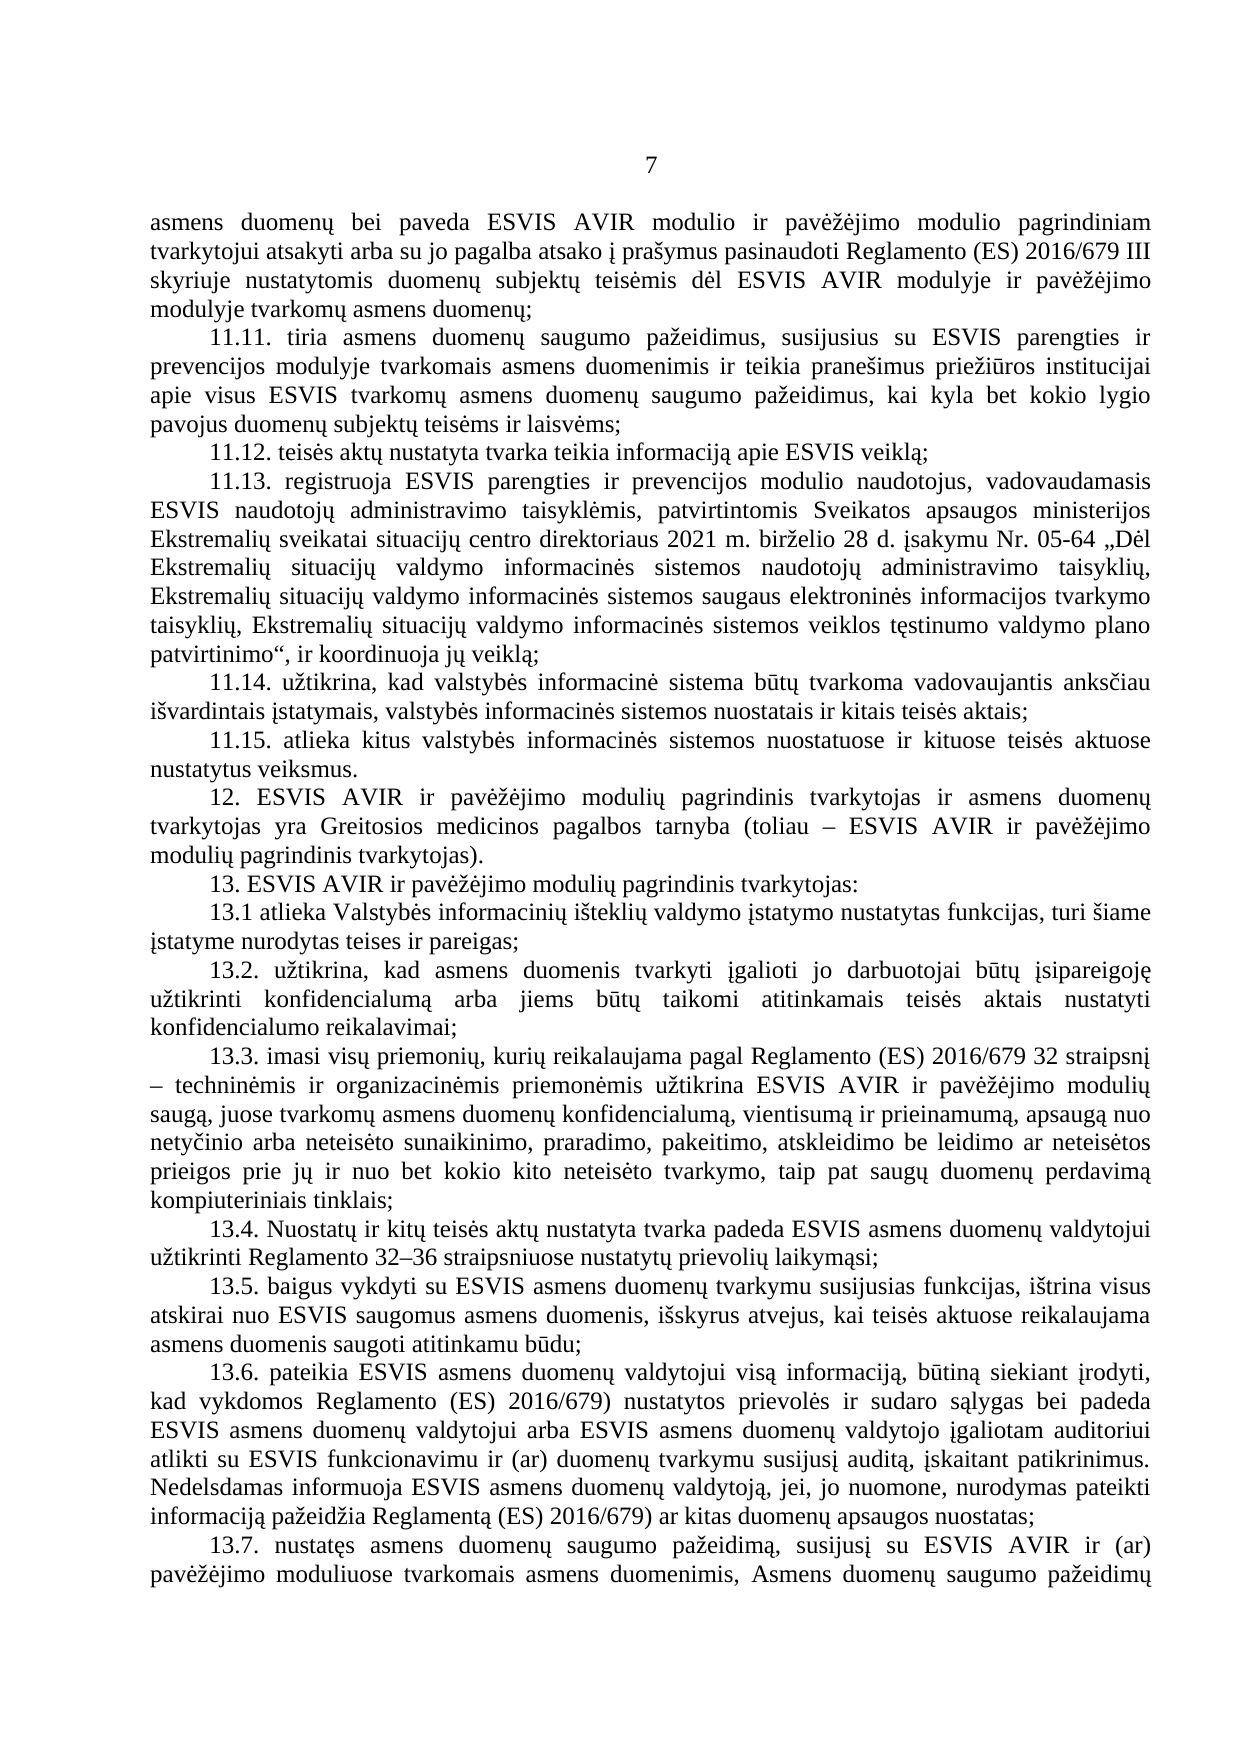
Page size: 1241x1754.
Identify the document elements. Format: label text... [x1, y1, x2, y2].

text 13.2. užtikrina, kad asmens duomenis tvarkyti įgalioti jo darbuotojai būtų įsipareigoję užtikrinti konfidencialumą arba jiems būtų taikomi atitinkamais teisės aktais nustatyti konfidencialumo reikalavimai; [150, 955, 1152, 1041]
text asmens duomenų bei paveda ESVIS AVIR modulio ir pavėžėjimo modulio pagrindiniam tvarkytojui atsakyti arba su jo pagalba atsako į prašymus pasinaudoti Reglamento (ES) 2016/679 III skyriuje nustatytomis duomenų subjektų teisėmis dėl ESVIS AVIR modulyje ir pavėžėjimo modulyje tvarkomų asmens duomenų; [150, 207, 1152, 322]
text 13. ESVIS AVIR ir pavėžėjimo modulių pagrindinis tvarkytojas: [150, 869, 1152, 897]
text 11.12. teisės aktų nustatyta tvarka teikia informaciją apie ESVIS veiklą; [150, 437, 1152, 466]
text 11.11. tiria asmens duomenų saugumo pažeidimus, susijusius su ESVIS parengties ir prevencijos modulyje tvarkomais asmens duomenimis ir teikia pranešimus priežiūros institucijai apie visus ESVIS tvarkomų asmens duomenų saugumo pažeidimus, kai kyla bet kokio lygio pavojus duomenų subjektų teisėms ir laisvėms; [150, 322, 1152, 437]
text 13.7. nustatęs asmens duomenų saugumo pažeidimą, susijusį su ESVIS AVIR ir (ar) pavėžėjimo moduliuose tvarkomais asmens duomenimis, Asmens duomenų saugumo pažeidimų [150, 1530, 1152, 1587]
text 13.6. pateikia ESVIS asmens duomenų valdytojui visą informaciją, būtiną siekiant įrodyti, kad vykdomos Reglamento (ES) 2016/679) nustatytos prievolės ir sudaro sąlygas bei padeda ESVIS asmens duomenų valdytojui arba ESVIS asmens duomenų valdytojo įgaliotam auditoriui atlikti su ESVIS funkcionavimu ir (ar) duomenų tvarkymu susijusį auditą, įskaitant patikrinimus. Nedelsdamas informuoja ESVIS asmens duomenų valdytoją, jei, jo nuomone, nurodymas pateikti informaciją pažeidžia Reglamentą (ES) 2016/679) ar kitas duomenų apsaugos nuostatas; [150, 1357, 1152, 1530]
text 13.3. imasi visų priemonių, kurių reikalaujama pagal Reglamento (ES) 2016/679 32 straipsnį – techninėmis ir organizacinėmis priemonėmis užtikrina ESVIS AVIR ir pavėžėjimo modulių saugą, juose tvarkomų asmens duomenų konfidencialumą, vientisumą ir prieinamumą, apsaugą nuo netyčinio arba neteisėto sunaikinimo, praradimo, pakeitimo, atskleidimo be leidimo ar neteisėtos prieigos prie jų ir nuo bet kokio kito neteisėto tvarkymo, taip pat saugų duomenų perdavimą kompiuteriniais tinklais; [150, 1041, 1152, 1214]
text 12. ESVIS AVIR ir pavėžėjimo modulių pagrindinis tvarkytojas ir asmens duomenų tvarkytojas yra Greitosios medicinos pagalbos tarnyba (toliau – ESVIS AVIR ir pavėžėjimo modulių pagrindinis tvarkytojas). [150, 782, 1152, 869]
text 13.1 atlieka Valstybės informacinių išteklių valdymo įstatymo nustatytas funkcijas, turi šiame įstatyme nurodytas teises ir pareigas; [150, 897, 1152, 955]
text 11.14. užtikrina, kad valstybės informacinė sistema būtų tvarkoma vadovaujantis anksčiau išvardintais įstatymais, valstybės informacinės sistemos nuostatais ir kitais teisės aktais; [150, 667, 1152, 725]
text 11.15. atlieka kitus valstybės informacinės sistemos nuostatuose ir kituose teisės aktuose nustatytus veiksmus. [150, 725, 1152, 782]
text 11.13. registruoja ESVIS parengties ir prevencijos modulio naudotojus, vadovaudamasis ESVIS naudotojų administravimo taisyklėmis, patvirtintomis Sveikatos apsaugos ministerijos Ekstremalių sveikatai situacijų centro direktoriaus 2021 m. birželio 28 d. įsakymu Nr. 05-64 „Dėl Ekstremalių situacijų valdymo informacinės sistemos naudotojų administravimo taisyklių, Ekstremalių situacijų valdymo informacinės sistemos saugaus elektroninės informacijos tvarkymo taisyklių, Ekstremalių situacijų valdymo informacinės sistemos veiklos tęstinumo valdymo plano patvirtinimo“, ir koordinuoja jų veiklą; [150, 466, 1152, 667]
text 13.5. baigus vykdyti su ESVIS asmens duomenų tvarkymu susijusias funkcijas, ištrina visus atskirai nuo ESVIS saugomus asmens duomenis, išskyrus atvejus, kai teisės aktuose reikalaujama asmens duomenis saugoti atitinkamu būdu; [150, 1271, 1152, 1357]
text 13.4. Nuostatų ir kitų teisės aktų nustatyta tvarka padeda ESVIS asmens duomenų valdytojui užtikrinti Reglamento 32–36 straipsniuose nustatytų prievolių laikymąsi; [150, 1214, 1152, 1271]
